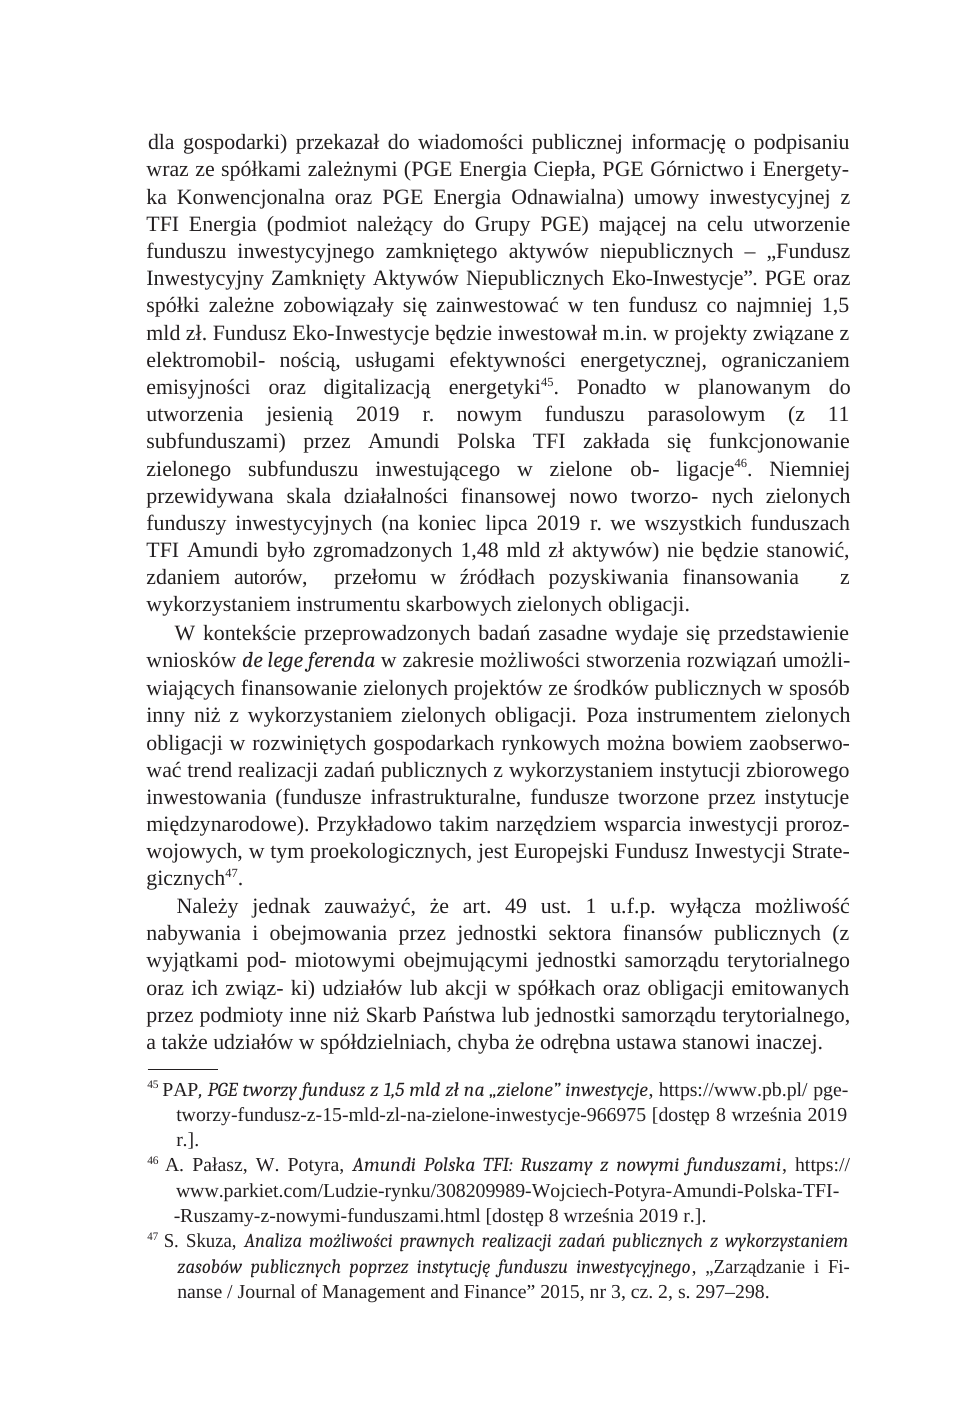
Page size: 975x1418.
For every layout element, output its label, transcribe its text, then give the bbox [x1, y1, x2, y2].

text 46 A. Pałasz, W. Potyra, Amundi Polska TFI: Ruszamy z nowymi funduszami, https:// www.parkiet.com/Ludzie-rynku/308209989-Wojciech-Potyra-Amundi-Polska-TFI- [147, 1153, 850, 1202]
text 47 S. Skuza, Analiza możliwości prawnych realizacji zadań publicznych z wykorzystaniem zasobów publicznych poprzez instytucję funduszu inwestycyjnego, „Zarządzanie i Fi- nanse / Journal of Management and Finance” 2015, nr 3, cz. 2, s. 297–298. [147, 1229, 850, 1303]
text dla gospodarki) przekazał do wiadomości publicznej informację o podpisaniu wraz ze spółkami zależnymi (PGE Energia Ciepła, PGE Górnictwo i Energety- ka Konwencjonalna oraz PGE Energia Odnawialna) umowy inwestycyjnej z TFI Energia (podmiot należący do Grupy PGE) mającej na celu utworzenie funduszu inwestycyjnego zamkniętego aktywów niepublicznych – „Fundusz Inwestycyjny Zamknięty Aktywów Niepublicznych Eko-Inwestycje”. PGE oraz spółki zależne zobowiązały się zainwestować w ten fundusz co najmniej 1,5 mld zł. Fundusz Eko-Inwestycje będzie inwestował m.in. w projekty związane z elektromobil- nością, usługami efektywności energetycznej, ograniczaniem emisyjności oraz digitalizacją energetyki45. Ponadto w planowanym do utworzenia jesienią 2019 r. nowym funduszu parasolowym (z 11 subfunduszami) przez Amundi Polska TFI zakłada się funkcjonowanie zielonego subfunduszu inwestującego w zielone ob- ligacje46. Niemniej przewidywana skala działalności finansowej nowo tworzo- nych zielonych funduszy inwestycyjnych (na koniec lipca 2019 r. we wszystkich funduszach TFI Amundi było zgromadzonych 1,48 mld zł aktywów) nie będzie stanowić, zdaniem autorów, przełomu w źródłach pozyskiwania finansowania z wykorzystaniem instrumentu skarbowych zielonych obligacji. [146, 129, 851, 617]
text Należy jednak zauważyć, że art. 49 ust. 1 u.f.p. wyłącza możliwość nabywania i obejmowania przez jednostki sektora finansów publicznych (z wyjątkami pod- miotowymi obejmującymi jednostki samorządu terytorialnego oraz ich związ- ki) udziałów lub akcji w spółkach oraz obligacji emitowanych przez podmioty inne niż Skarb Państwa lub jednostki samorządu terytorialnego, a także udziałów w spółdzielniach, chyba że odrębna ustawa stanowi inaczej. [146, 893, 851, 1054]
text W kontekście przeprowadzonych badań zasadne wydaje się przedstawienie wniosków de lege ferenda w zakresie możliwości stworzenia rozwiązań umożli- wiających finansowanie zielonych projektów ze środków publicznych w sposób inny niż z wykorzystaniem zielonych obligacji. Poza instrumentem zielonych obligacji w rozwiniętych gospodarkach rynkowych można bowiem zaobserwo- wać trend realizacji zadań publicznych z wykorzystaniem instytucji zbiorowego inwestowania (fundusze infrastrukturalne, fundusze tworzone przez instytucje międzynarodowe). Przykładowo takim narzędziem wsparcia inwestycji proroz- wojowych, w tym proekologicznych, jest Europejski Fundusz Inwestycji Strate- gicznych47. [146, 620, 851, 891]
text -Ruszamy-z-nowymi-funduszami.html [dostęp 8 września 2019 r.]. [173, 1204, 862, 1227]
text 45 PAP, PGE tworzy fundusz z 1,5 mld zł na „zielone” inwestycje, https://www.pb.pl/ pge-tworzy-fundusz-z-15-mld-zl-na-zielone-inwestycje-966975 [dostęp 8 września 2019 r.]. [147, 1059, 848, 1151]
